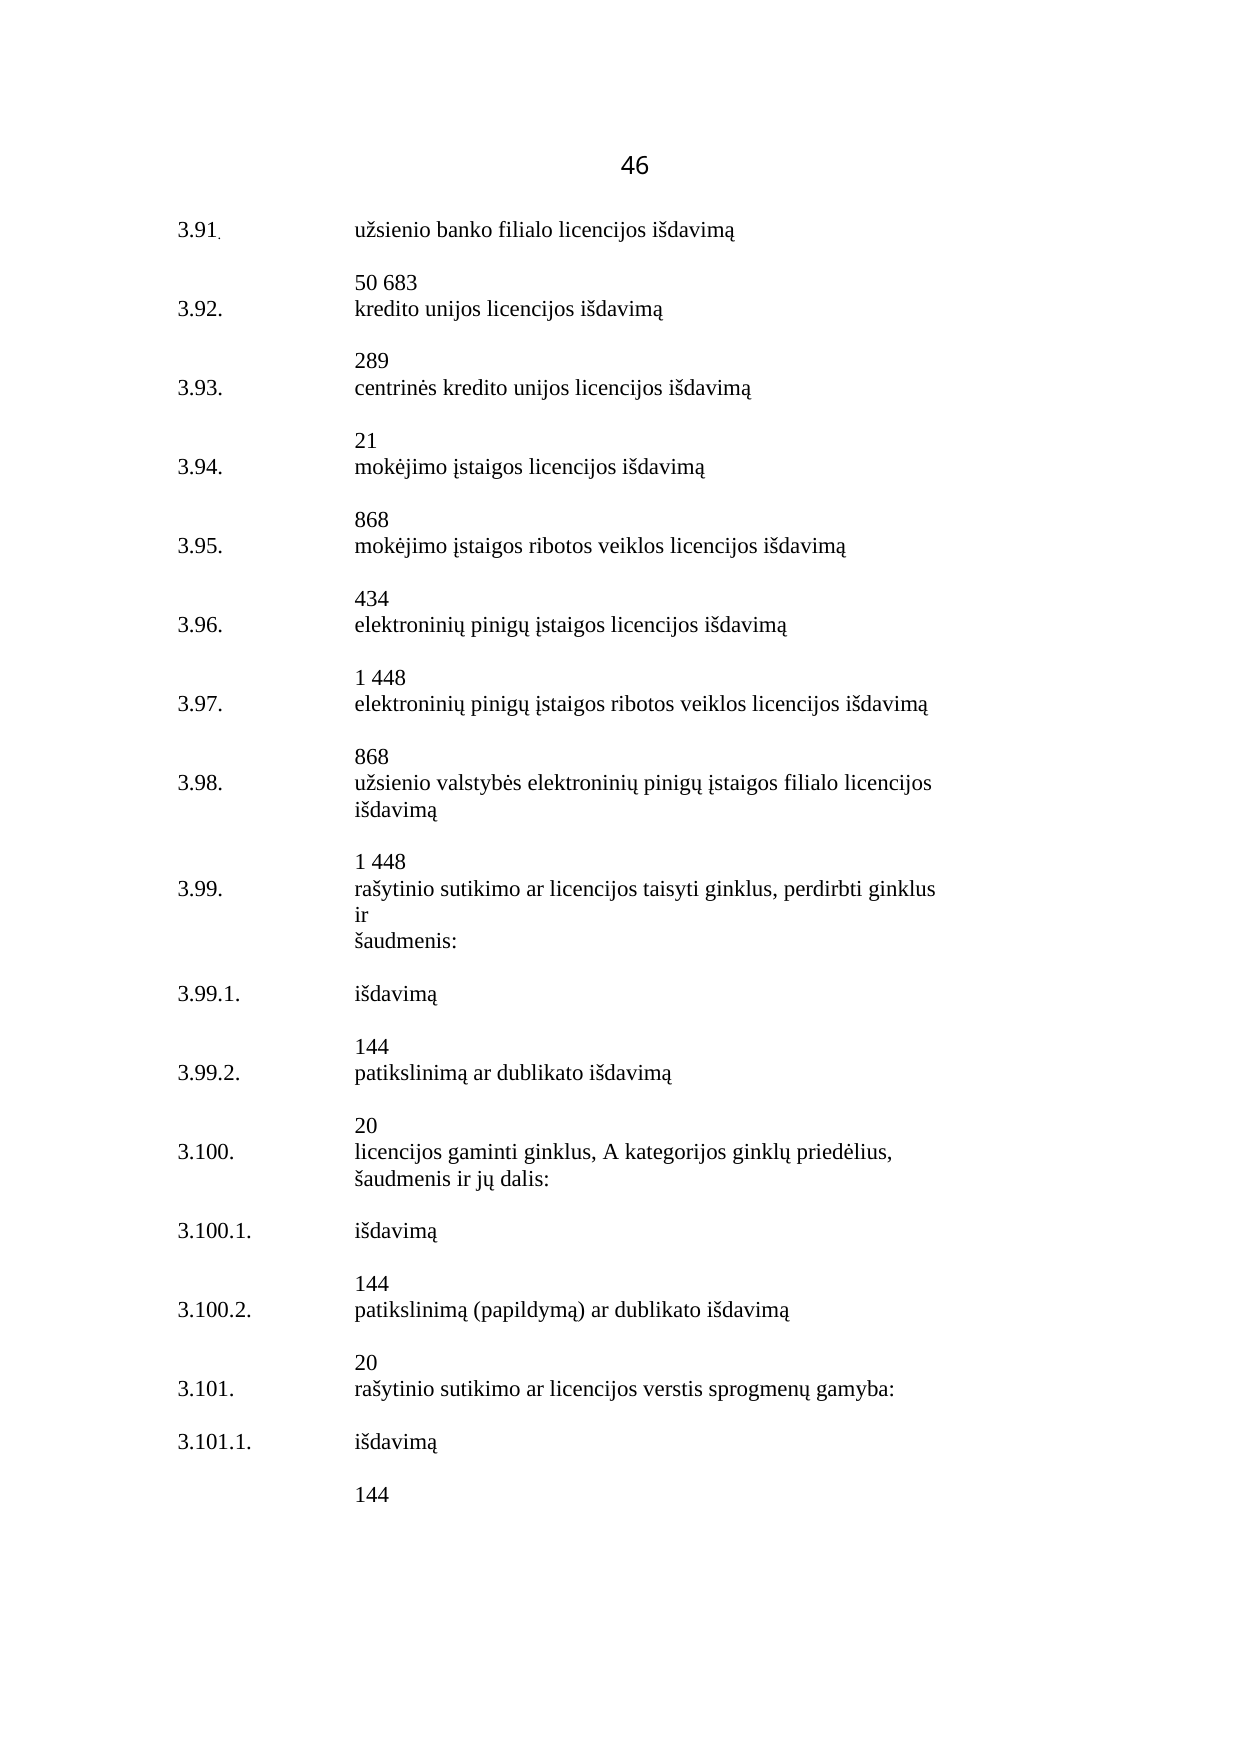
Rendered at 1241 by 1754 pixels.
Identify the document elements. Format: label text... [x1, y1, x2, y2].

text 3.92. kredito unijos licencijos išdavimą 289 [177, 295, 945, 374]
text 3.100.2. patikslinimą (papildymą) ar dublikato išdavimą 20 [177, 1296, 945, 1375]
text 3.91. užsienio banko filialo licencijos išdavimą 50 683 [177, 216, 945, 295]
text 3.98. užsienio valstybės elektroninių pinigų įstaigos filialo licencijos [177, 769, 945, 796]
text šaudmenis: [354, 927, 945, 980]
text 3.93. centrinės kredito unijos licencijos išdavimą 21 [177, 374, 945, 453]
text išdavimą 1 448 [354, 796, 945, 875]
text šaudmenis ir jų dalis: [354, 1164, 945, 1217]
text 3.100.1. išdavimą 144 [177, 1217, 945, 1296]
text 3.99. rašytinio sutikimo ar licencijos taisyti ginklus, perdirbti ginklus ir [177, 875, 945, 927]
text 3.100. licencijos gaminti ginklus, A kategorijos ginklų priedėlius, [177, 1138, 945, 1164]
text 3.97. elektroninių pinigų įstaigos ribotos veiklos licencijos išdavimą 868 [177, 690, 945, 769]
text 3.99.1. išdavimą 144 [177, 980, 945, 1059]
text 3.99.2. patikslinimą ar dublikato išdavimą 20 [177, 1059, 945, 1138]
text 3.95. mokėjimo įstaigos ribotos veiklos licencijos išdavimą 434 [177, 532, 945, 611]
text 3.96. elektroninių pinigų įstaigos licencijos išdavimą 1 448 [177, 611, 945, 690]
text 3.101. rašytinio sutikimo ar licencijos verstis sprogmenų gamyba: [177, 1375, 945, 1428]
text 3.101.1. išdavimą 144 [177, 1428, 945, 1507]
text 3.94. mokėjimo įstaigos licencijos išdavimą 868 [177, 453, 945, 532]
